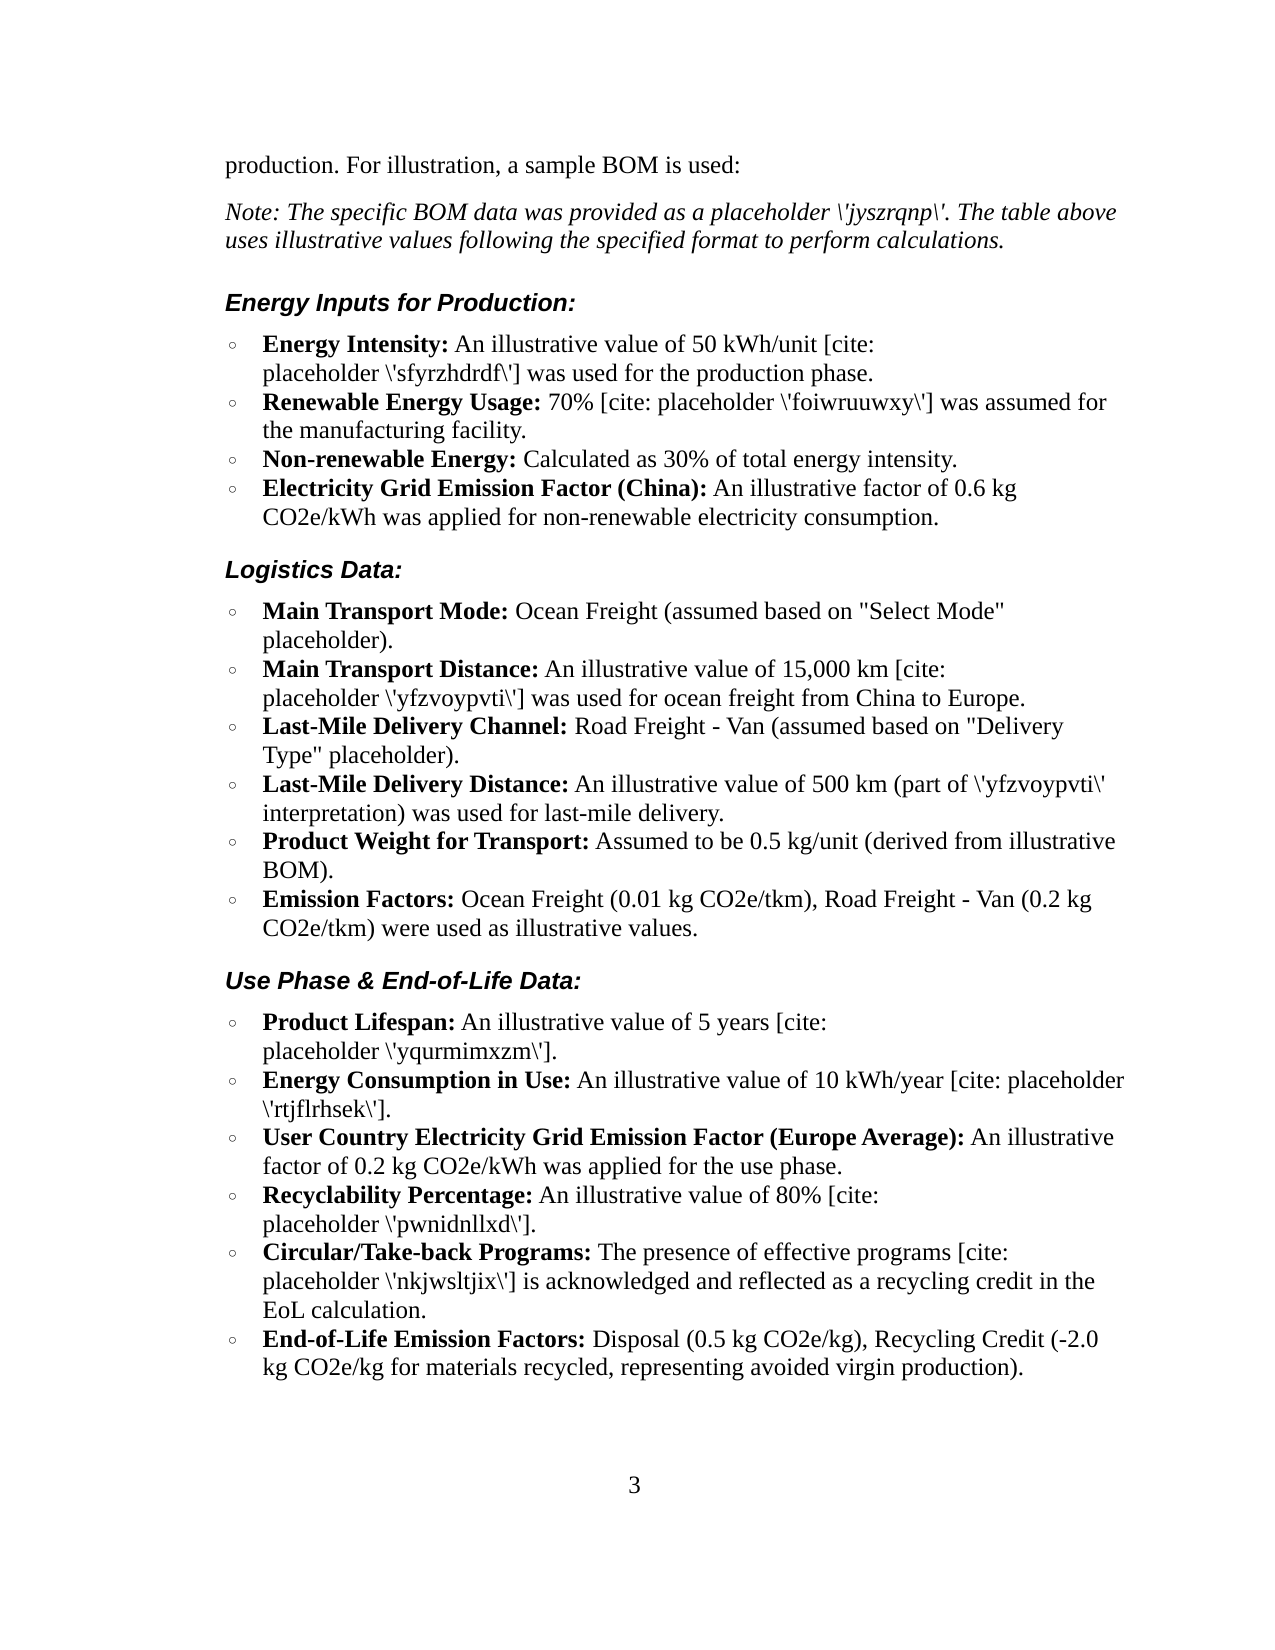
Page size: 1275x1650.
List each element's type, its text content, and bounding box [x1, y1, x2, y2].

list End-of-Life Emission Factors: Disposal (0.5 kg CO2e/kg), Recycling Credit (-2.0 kg CO2e/kg for materials recycled, representing avoided virgin production). [225, 1324, 1125, 1381]
list Circular/Take-back Programs: The presence of effective programs [cite: placeholder \'nkjwsltjix\'] is acknowledged and reflected as a recycling credit in the EoL calculation. [225, 1237, 1125, 1324]
list Main Transport Distance: An illustrative value of 15,000 km [cite: placeholder \'yfzvoypvti\'] was used for ocean freight from China to Europe. [225, 654, 1125, 711]
list Product Lifespan: An illustrative value of 5 years [cite: placeholder \'yqurmimxzm\']. [225, 1007, 1125, 1065]
list Note: The specific BOM data was provided as a placeholder \'jyszrqnp\'. The table above uses illustrative values following the specified format to perform calculations. [187, 197, 1125, 254]
list Last-Mile Delivery Distance: An illustrative value of 500 km (part of \'yfzvoypvti\' interpretation) was used for last-mile delivery. [225, 769, 1125, 826]
subtitle Use Phase & End-of-Life Data: [187, 966, 1125, 995]
list Energy Consumption in Use: An illustrative value of 10 kWh/year [cite: placeholder \'rtjflrhsek\']. [225, 1065, 1125, 1122]
list Recyclability Percentage: An illustrative value of 80% [cite: placeholder \'pwnidnllxd\']. [225, 1180, 1125, 1237]
subtitle Logistics Data: [187, 555, 1125, 584]
subtitle Energy Inputs for Production: [187, 288, 1125, 317]
list Non-renewable Energy: Calculated as 30% of total energy intensity. [225, 444, 1125, 473]
list Last-Mile Delivery Channel: Road Freight - Van (assumed based on "Delivery Type" placeholder). [225, 711, 1125, 769]
list Product Weight for Transport: Assumed to be 0.5 kg/unit (derived from illustrative BOM). [225, 826, 1125, 884]
list Energy Intensity: An illustrative value of 50 kWh/unit [cite: placeholder \'sfyrzhdrdf\'] was used for the production phase. [225, 329, 1125, 387]
list Emission Factors: Ocean Freight (0.01 kg CO2e/tkm), Road Freight - Van (0.2 kg CO2e/tkm) were used as illustrative values. [225, 884, 1125, 941]
list Electricity Grid Emission Factor (China): An illustrative factor of 0.6 kg CO2e/kWh was applied for non-renewable electricity consumption. [225, 473, 1125, 530]
list Renewable Energy Usage: 70% [cite: placeholder \'foiwruuwxy\'] was assumed for the manufacturing facility. [225, 387, 1125, 444]
list User Country Electricity Grid Emission Factor (Europe Average): An illustrative factor of 0.2 kg CO2e/kWh was applied for the use phase. [225, 1122, 1125, 1180]
list production. For illustration, a sample BOM is used: [187, 150, 1125, 179]
list Main Transport Mode: Ocean Freight (assumed based on "Select Mode" placeholder). [225, 596, 1125, 654]
